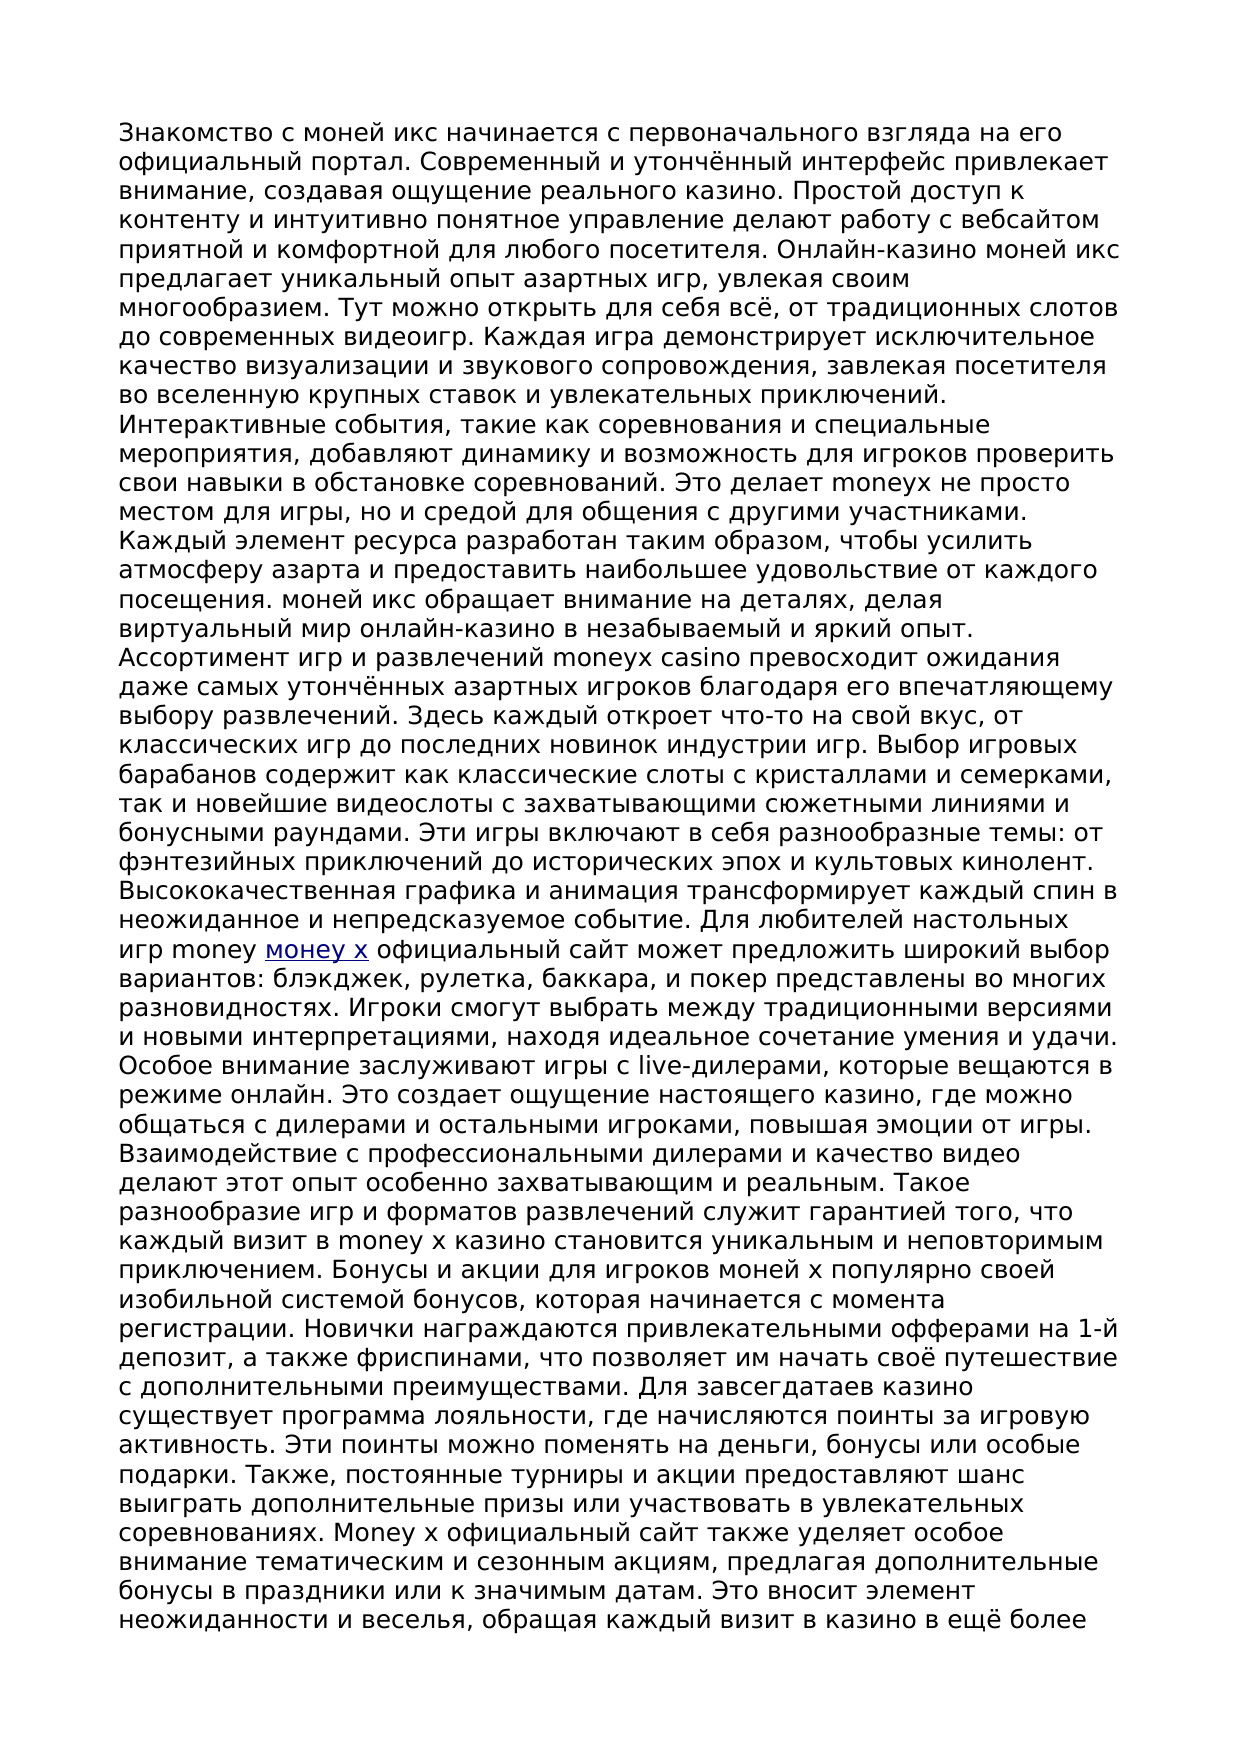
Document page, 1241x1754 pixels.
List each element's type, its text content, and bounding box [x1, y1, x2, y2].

text Знакомство с моней икс начинается с первоначального взгляда на его официальный портал. Современный и утончённый интерфейс привлекает внимание, создавая ощущение реального казино. Простой доступ к контенту и интуитивно понятное управление делают работу с вебсайтом приятной и комфортной для любого посетителя. Онлайн-казино моней икс предлагает уникальный опыт азартных игр, увлекая своим многообразием. Тут можно открыть для себя всё, от традиционных слотов до современных видеоигр. Каждая игра демонстрирует исключительное качество визуализации и звукового сопровождения, завлекая посетителя во вселенную крупных ставок и увлекательных приключений. Интерактивные события, такие как соревнования и специальные мероприятия, добавляют динамику и возможность для игроков проверить свои навыки в обстановке соревнований. Это делает moneyx не просто местом для игры, но и средой для общения с другими участниками. Каждый элемент ресурса разработан таким образом, чтобы усилить атмосферу азарта и предоставить наибольшее удовольствие от каждого посещения. моней икс обращает внимание на деталях, делая виртуальный мир онлайн-казино в незабываемый и яркий опыт. Ассортимент игр и развлечений moneyx casino превосходит ожидания даже самых утончённых азартных игроков благодаря его впечатляющему выбору развлечений. Здесь каждый откроет что-то на свой вкус, от классических игр до последних новинок индустрии игр. Выбор игровых барабанов содержит как классические слоты с кристаллами и семерками, так и новейшие видеослоты с захватывающими сюжетными линиями и бонусными раундами. Эти игры включают в себя разнообразные темы: от фэнтезийных приключений до исторических эпох и культовых кинолент. Высококачественная графика и анимация трансформирует каждый спин в неожиданное и непредсказуемое событие. Для любителей настольных игр money монеу x официальный сайт может предложить широкий выбор вариантов: блэкджек, рулетка, баккара, и покер представлены во многих разновидностях. Игроки смогут выбрать между традиционными версиями и новыми интерпретациями, находя идеальное сочетание умения и удачи. Особое внимание заслуживают игры с live-дилерами, которые вещаются в режиме онлайн. Это создает ощущение настоящего казино, где можно общаться с дилерами и остальными игроками, повышая эмоции от игры. Взаимодействие с профессиональными дилерами и качество видео делают этот опыт особенно захватывающим и реальным. Такое разнообразие игр и форматов развлечений служит гарантией того, что каждый визит в money x казино становится уникальным и неповторимым приключением. Бонусы и акции для игроков моней х популярно своей изобильной системой бонусов, которая начинается с момента регистрации. Новички награждаются привлекательными офферами на 1-й депозит, а также фриспинами, что позволяет им начать своё путешествие с дополнительными преимуществами. Для завсегдатаев казино существует программа лояльности, где начисляются поинты за игровую активность. Эти поинты можно поменять на деньги, бонусы или особые подарки. Также, постоянные турниры и акции предоставляют шанс выиграть дополнительные призы или участвовать в увлекательных соревнованиях. Money x официальный сайт также уделяет особое внимание тематическим и сезонным акциям, предлагая дополнительные бонусы в праздники или к значимым датам. Это вносит элемент неожиданности и веселья, обращая каждый визит в казино в ещё более [118, 118, 1122, 1635]
